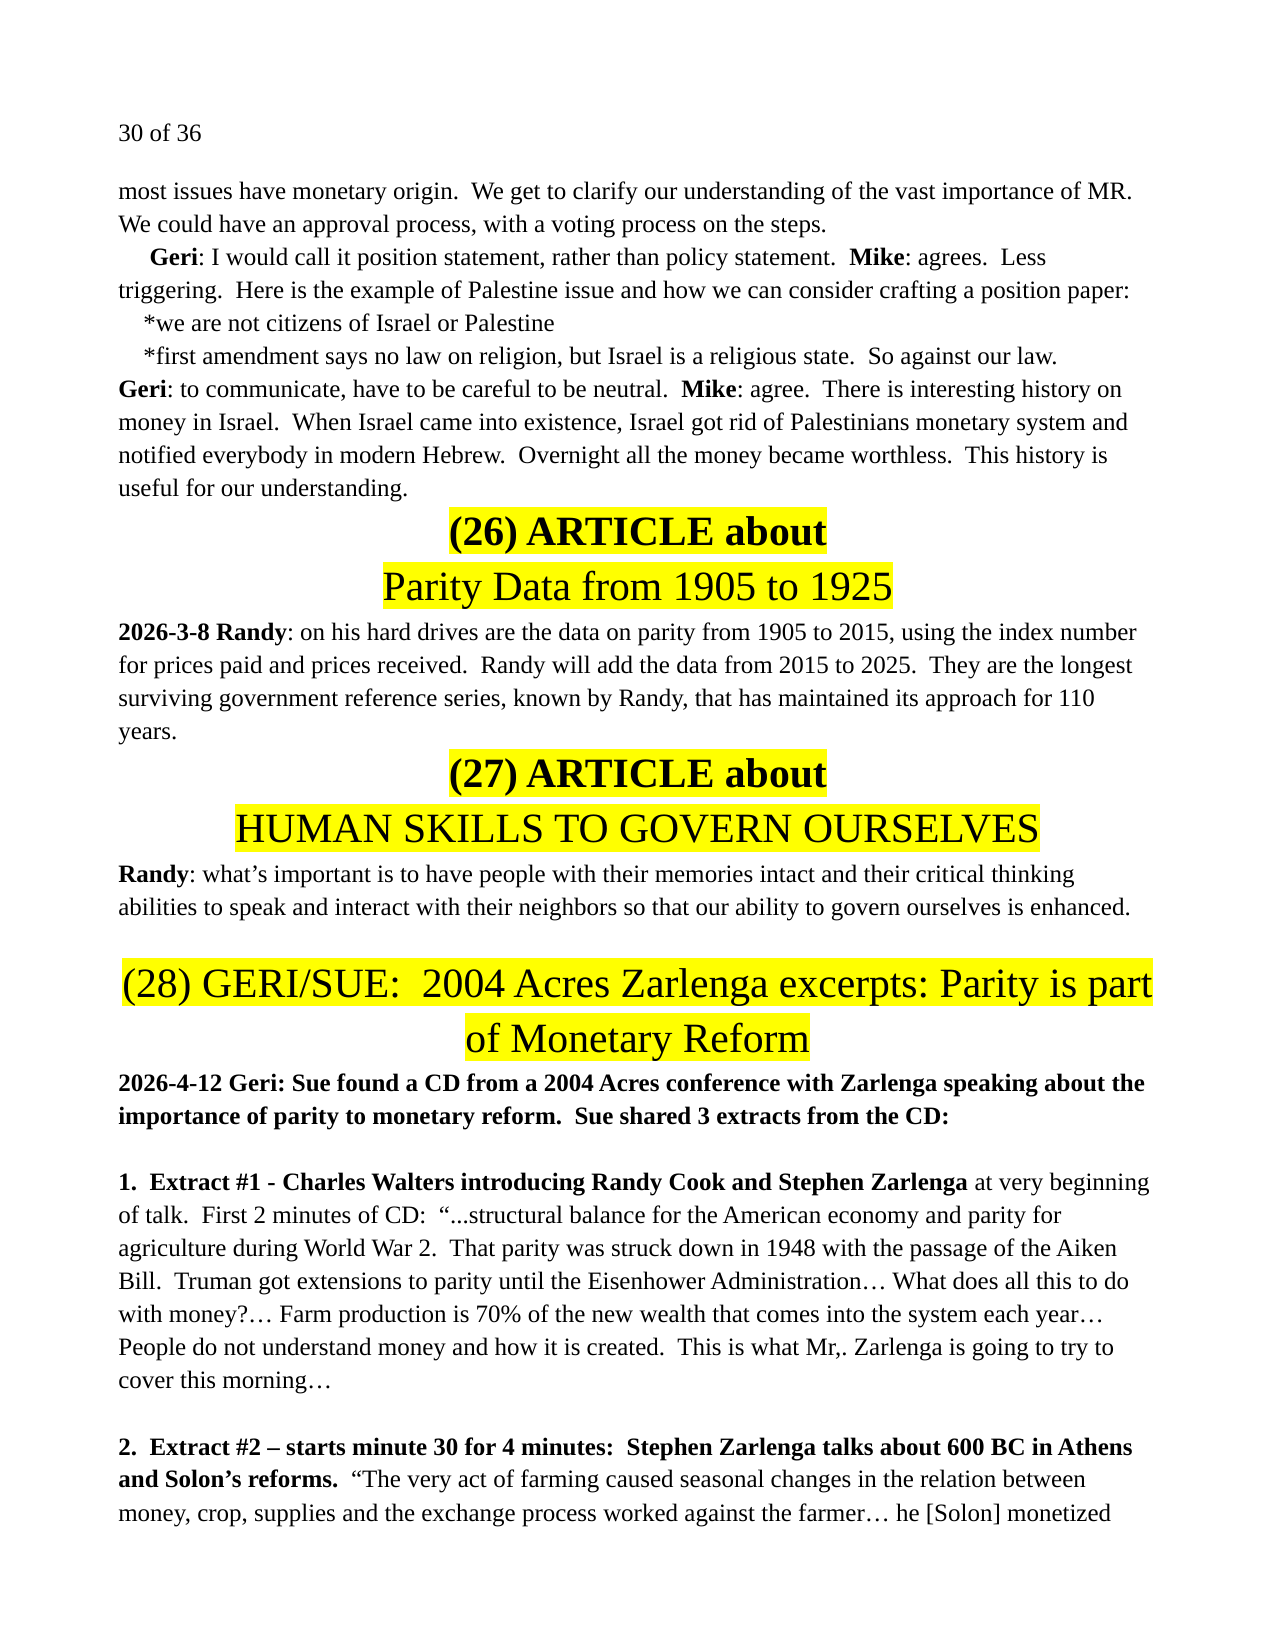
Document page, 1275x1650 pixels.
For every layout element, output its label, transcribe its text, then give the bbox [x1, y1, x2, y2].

text most issues have monetary origin. We get to clarify our understanding of the vast importance of MR. We could have an approval process, with a voting process on the steps. [118, 176, 1157, 238]
text 2026-4-12 Geri: Sue found a CD from a 2004 Acres conference with Zarlenga speaking about the importance of parity to monetary reform. Sue shared 3 extracts from the CD: [118, 1068, 1157, 1130]
text Geri: I would call it position statement, rather than policy statement. Mike: agrees. Less triggering. Here is the example of Palestine issue and how we can consider crafting a position paper: [118, 242, 1157, 304]
text *we are not citizens of Israel or Palestine [118, 308, 1157, 337]
text HUMAN SKILLS TO GOVERN OURSELVES [118, 804, 1157, 852]
text 2. Extract #2 – starts minute 30 for 4 minutes: Stephen Zarlenga talks about 600 BC in Athens and Solon’s reforms. “The very act of farming caused seasonal changes in the relation between money, crop, supplies and the exchange process worked against the farmer… he [Solon] monetized [118, 1432, 1157, 1526]
text 1. Extract #1 - Charles Walters introducing Randy Cook and Stephen Zarlenga at very beginning of talk. First 2 minutes of CD: “...structural balance for the American economy and parity for agriculture during World War 2. That parity was struck down in 1948 with the passage of the Aiken Bill. Truman got extensions to parity until the Eisenhower Administration… What does all this to do with money?… Farm production is 70% of the new wealth that comes into the system each year… People do not understand money and how it is created. This is what Mr,. Zarlenga is going to try to cover this morning… [118, 1167, 1157, 1394]
text *first amendment says no law on religion, but Israel is a religious state. So against our law. [118, 341, 1157, 370]
text (27) ARTICLE about [118, 749, 1157, 797]
text Geri: to communicate, have to be careful to be neutral. Mike: agree. There is interesting history on money in Israel. When Israel came into existence, Israel got rid of Palestinians monetary system and notified everybody in modern Hebrew. Overnight all the money became worthless. This history is useful for our understanding. [118, 374, 1157, 502]
text (26) ARTICLE about [118, 507, 1157, 554]
text Randy: what’s important is to have people with their memories intact and their critical thinking abilities to speak and interact with their neighbors so that our ability to govern ourselves is enhanced. [118, 859, 1157, 921]
text Parity Data from 1905 to 1925 [118, 562, 1157, 609]
text (28) GERI/SUE: 2004 Acres Zarlenga excerpts: Parity is part of Monetary Reform [118, 958, 1157, 1061]
text 2026-3-8 Randy: on his hard drives are the data on parity from 1905 to 2015, using the index number for prices paid and prices received. Randy will add the data from 2015 to 2025. They are the longest surviving government reference series, known by Randy, that has maintained its approach for 110 years. [118, 617, 1157, 744]
